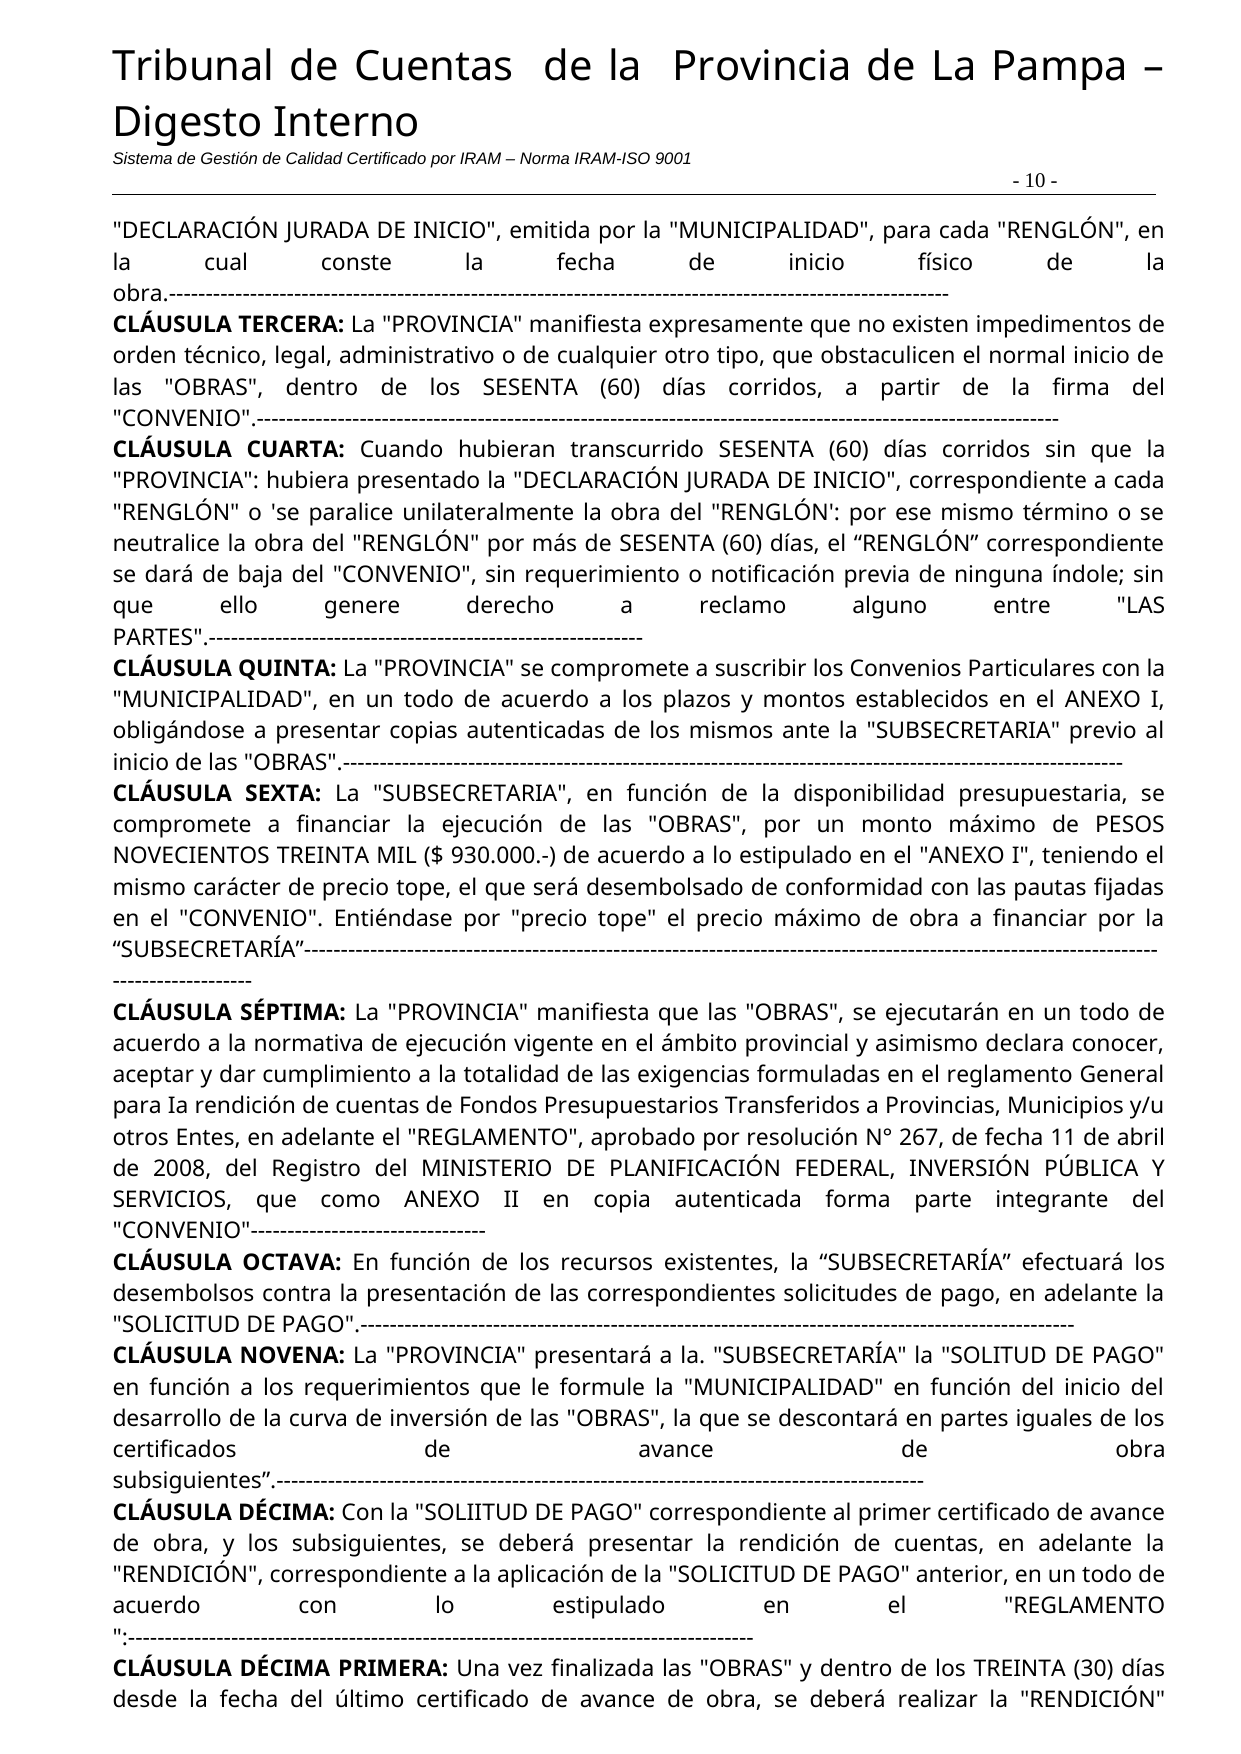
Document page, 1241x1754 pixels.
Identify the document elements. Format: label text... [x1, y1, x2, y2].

text CLÁUSULA OCTAVA: En función de los recursos existentes, la “SUBSECRETARÍA” efectuará los desembolsos contra la presentación de las correspondientes solicitudes de pago, en adelante la "SOLICITUD DE PAGO".------------------------------------------------------------------------------------------------- [112, 1246, 1166, 1339]
text CLÁUSULA SEXTA: La "SUBSECRETARIA", en función de la disponibilidad presupuestaria, se compromete a financiar la ejecución de las "OBRAS", por un monto máximo de PESOS NOVECIENTOS TREINTA MIL ($ 930.000.-) de acuerdo a lo estipulado en el "ANEXO I", teniendo el mismo carácter de precio tope, el que será desembolsado de conformidad con las pautas fijadas en el "CONVENIO". Entiéndase por "precio tope" el precio máximo de obra a financiar por la “SUBSECRETARÍA”--------------------------------------------------------------------------------------------------------------------------------------- [112, 777, 1166, 996]
text CLÁUSULA NOVENA: La "PROVINCIA" presentará a la. "SUBSECRETARÍA" la "SOLITUD DE PAGO" en función a los requerimientos que le formule la "MUNICIPALIDAD" en función del inicio del desarrollo de la curva de inversión de las "OBRAS", la que se descontará en partes iguales de los certificados de avance de obra subsiguientes”.---------------------------------------------------------------------------------------- [112, 1339, 1166, 1496]
text CLÁUSULA DÉCIMA: Con la "SOLIITUD DE PAGO" correspondiente al primer certificado de avance de obra, y los subsiguientes, se deberá presentar la rendición de cuentas, en adelante la "RENDICIÓN", correspondiente a la aplicación de la "SOLICITUD DE PAGO" anterior, en un todo de acuerdo con lo estipulado en el "REGLAMENTO ":------------------------------------------------------------------------------------- [112, 1496, 1166, 1652]
text CLÁUSULA QUINTA: La "PROVINCIA" se compromete a suscribir los Convenios Particulares con la "MUNICIPALIDAD", en un todo de acuerdo a los plazos y montos establecidos en el ANEXO I, obligándose a presentar copias autenticadas de los mismos ante la "SUBSECRETARIA" previo al inicio de las "OBRAS".---------------------------------------------------------------------------------------------------------- [112, 652, 1166, 777]
text "DECLARACIÓN JURADA DE INICIO", emitida por la "MUNICIPALIDAD", para cada "RENGLÓN", en la cual conste la fecha de inicio físico de la obra.---------------------------------------------------------------------------------------------------------- [112, 214, 1166, 308]
text CLÁUSULA TERCERA: La "PROVINCIA" manifiesta expresamente que no existen impedimentos de orden técnico, legal, administrativo o de cualquier otro tipo, que obstaculicen el normal inicio de las "OBRAS", dentro de los SESENTA (60) días corridos, a partir de la firma del "CONVENIO".------------------------------------------------------------------------------------------------------------- [112, 308, 1166, 433]
text CLÁUSULA SÉPTIMA: La "PROVINCIA" manifiesta que las "OBRAS", se ejecutarán en un todo de acuerdo a la normativa de ejecución vigente en el ámbito provincial y asimismo declara conocer, aceptar y dar cumplimiento a la totalidad de las exigencias formuladas en el reglamento General para Ia rendición de cuentas de Fondos Presupuestarios Transferidos a Provincias, Municipios y/u otros Entes, en adelante el "REGLAMENTO", aprobado por resolución N° 267, de fecha 11 de abril de 2008, del Registro del MINISTERIO DE PLANIFICACIÓN FEDERAL, INVERSIÓN PÚBLICA Y SERVICIOS, que como ANEXO II en copia autenticada forma parte integrante del "CONVENIO"-------------------------------- [112, 996, 1166, 1246]
text CLÁUSULA DÉCIMA PRIMERA: Una vez finalizada las "OBRAS" y dentro de los TREINTA (30) días desde la fecha del último certificado de avance de obra, se deberá realizar la "RENDICIÓN" [112, 1652, 1166, 1714]
text CLÁUSULA CUARTA: Cuando hubieran transcurrido SESENTA (60) días corridos sin que la "PROVINCIA": hubiera presentado la "DECLARACIÓN JURADA DE INICIO", correspondiente a cada "RENGLÓN" o 'se paralice unilateralmente la obra del "RENGLÓN': por ese mismo término o se neutralice la obra del "RENGLÓN" por más de SESENTA (60) días, el “RENGLÓN” correspondiente se dará de baja del "CONVENIO", sin requerimiento o notificación previa de ninguna índole; sin que ello genere derecho a reclamo alguno entre "LAS PARTES".----------------------------------------------------------- [112, 433, 1166, 652]
